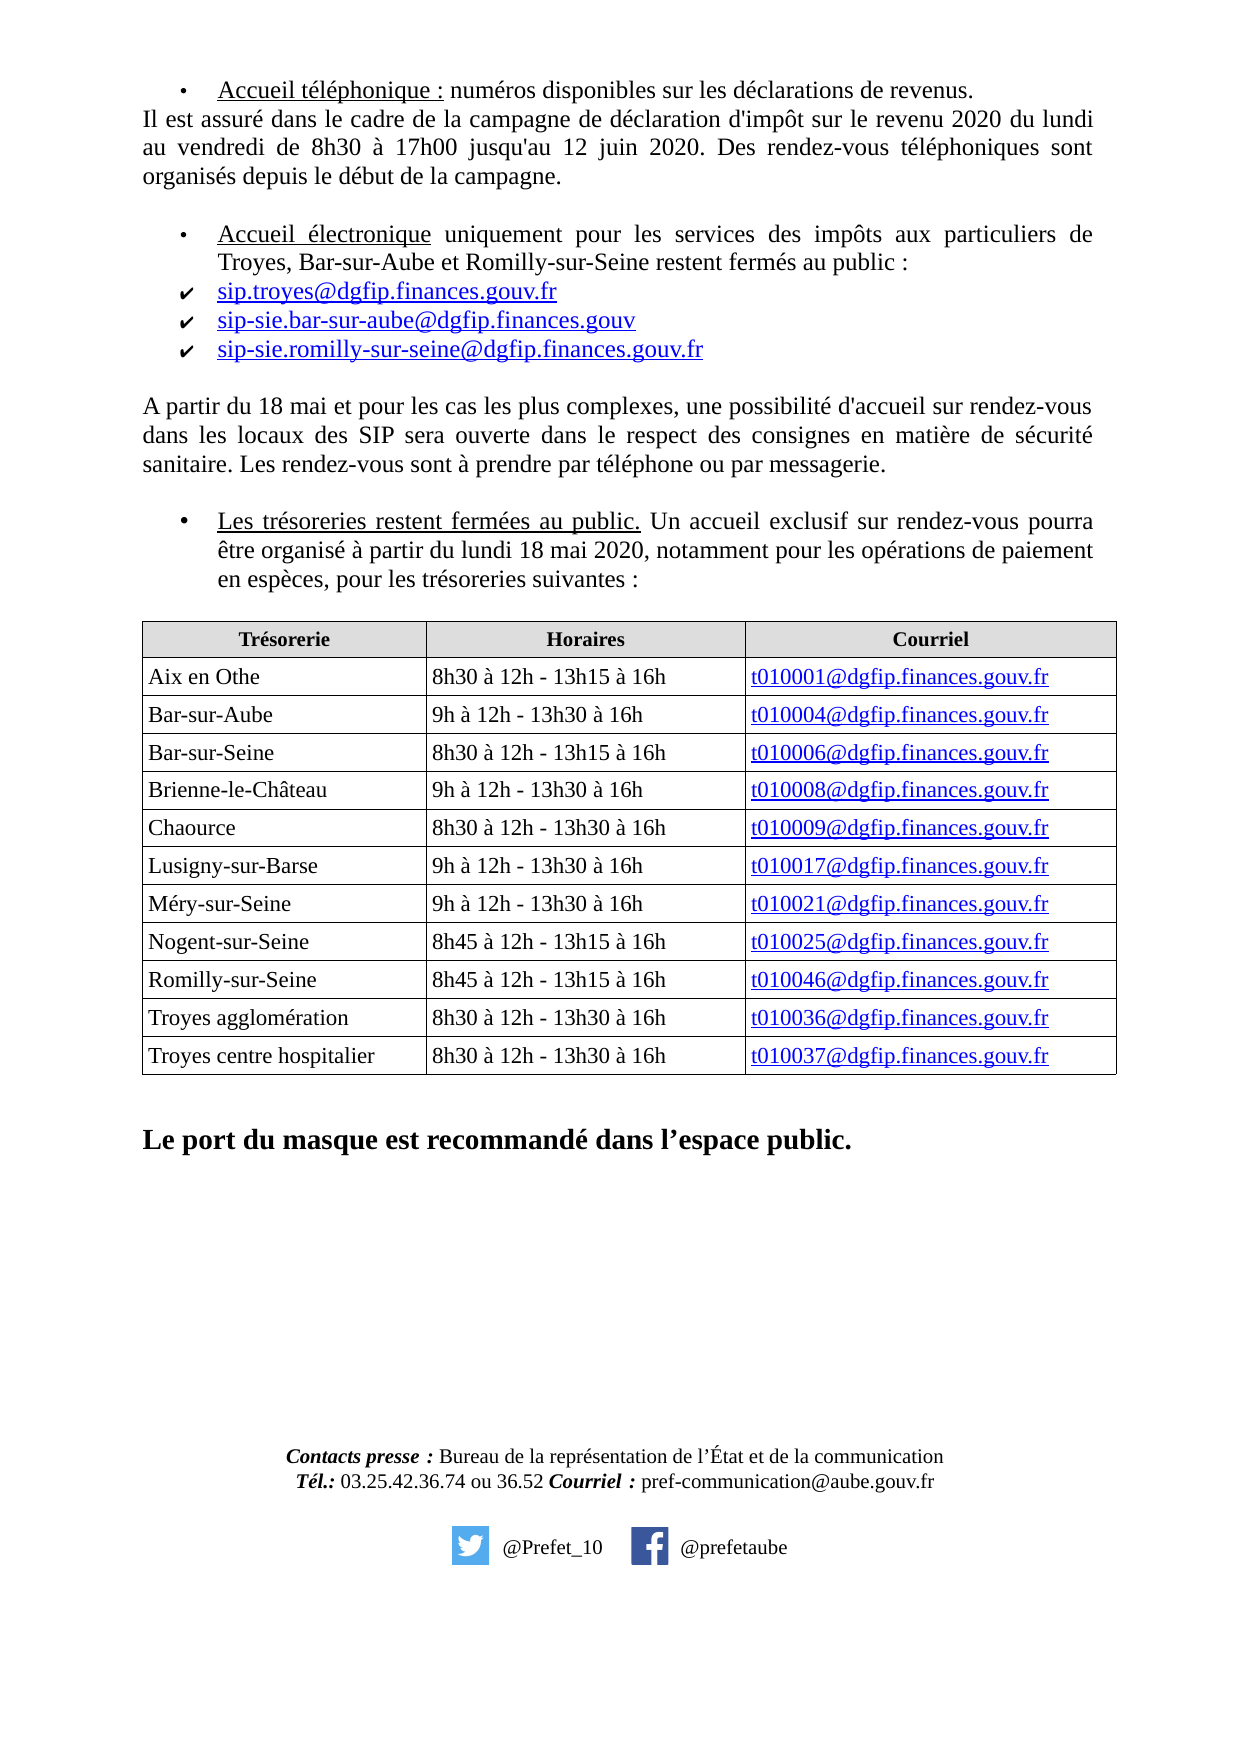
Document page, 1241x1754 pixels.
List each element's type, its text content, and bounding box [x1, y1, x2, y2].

table_cell Bar-sur-Seine [143, 734, 426, 771]
table_cell [135, 1493, 1095, 1523]
table_cell 8h45 à 12h - 13h15 à 16h [427, 961, 745, 998]
text A partir du 18 mai et pour les cas les plus complexes, une possibilité d'accueil sur rendez-vous dans les locaux des SIP sera ouverte dans le respect des consignes en matière de sécurité sanitaire. Les rendez-vous sont à prendre par téléphone ou par messagerie. [142, 391, 1094, 477]
table_cell Chaource [143, 810, 426, 846]
table_cell Bar-sur-Aube [143, 696, 426, 733]
table_cell Romilly-sur-Seine [143, 961, 426, 998]
text Le port du masque est recommandé dans l’espace public. [142, 1122, 1094, 1156]
table_header Courriel [746, 622, 1116, 657]
table_cell t010025@dgfip.finances.gouv.fr [746, 923, 1116, 960]
table_cell t010036@dgfip.finances.gouv.fr [746, 999, 1116, 1036]
list sip-sie.romilly-sur-seine@dgfip.finances.gouv.fr [180, 334, 1094, 362]
table_cell t010017@dgfip.finances.gouv.fr [746, 847, 1116, 884]
table_cell t010021@dgfip.finances.gouv.fr [746, 885, 1116, 922]
table_cell t010001@dgfip.finances.gouv.fr [746, 658, 1116, 695]
table_cell Troyes agglomération [143, 999, 426, 1036]
table_cell Troyes centre hospitalier [143, 1037, 426, 1074]
table_cell 8h45 à 12h - 13h15 à 16h [427, 923, 745, 960]
table_cell Aix en Othe [143, 658, 426, 695]
table_cell 9h à 12h - 13h30 à 16h [427, 885, 745, 922]
list sip-sie.bar-sur-aube@dgfip.finances.gouv [180, 305, 1094, 334]
table_cell 8h30 à 12h - 13h30 à 16h [427, 999, 745, 1036]
table_cell Méry-sur-Seine [143, 885, 426, 922]
table_cell t010046@dgfip.finances.gouv.fr [746, 961, 1116, 998]
picture [452, 1526, 490, 1565]
table_cell 8h30 à 12h - 13h15 à 16h [427, 658, 745, 695]
table_cell Nogent-sur-Seine [143, 923, 426, 960]
table_cell [615, 1523, 673, 1574]
list Accueil électronique uniquement pour les services des impôts aux particuliers de Troyes, Bar-sur-Aube et Romilly-sur-Seine restent fermés au public : [180, 219, 1094, 276]
table_cell 8h30 à 12h - 13h30 à 16h [427, 810, 745, 846]
table_cell Brienne-le-Château [143, 772, 426, 808]
table_header Contacts presse : Bureau de la représentation de l’État et de la communication Tél.: 03.25.42.36.74 ou 36.52 Courriel : pref-communication@aube.gouv.fr [135, 1445, 1095, 1493]
list Accueil téléphonique : numéros disponibles sur les déclarations de revenus. [180, 75, 1094, 104]
table_cell t010004@dgfip.finances.gouv.fr [746, 696, 1116, 733]
table_cell 9h à 12h - 13h30 à 16h [427, 847, 745, 884]
table_cell 9h à 12h - 13h30 à 16h [427, 696, 745, 733]
table_cell t010009@dgfip.finances.gouv.fr [746, 810, 1116, 846]
table_cell t010008@dgfip.finances.gouv.fr [746, 772, 1116, 808]
table_cell @Prefet_10 [495, 1523, 614, 1574]
table_cell 8h30 à 12h - 13h30 à 16h [427, 1037, 745, 1074]
table_cell t010037@dgfip.finances.gouv.fr [746, 1037, 1116, 1074]
list sip.troyes@dgfip.finances.gouv.fr [180, 276, 1094, 305]
list Les trésoreries restent fermées au public. Un accueil exclusif sur rendez-vous pourra être organisé à partir du lundi 18 mai 2020, notamment pour les opérations de paiement en espèces, pour les trésoreries suivantes : [180, 506, 1094, 592]
table_cell [135, 1523, 495, 1574]
text Il est assuré dans le cadre de la campagne de déclaration d'impôt sur le revenu 2020 du lundi au vendredi de 8h30 à 17h00 jusqu'au 12 juin 2020. Des rendez-vous téléphoniques sont organisés depuis le début de la campagne. [142, 104, 1094, 190]
picture [631, 1527, 669, 1565]
table_cell 8h30 à 12h - 13h15 à 16h [427, 734, 745, 771]
table_cell t010006@dgfip.finances.gouv.fr [746, 734, 1116, 771]
table_cell @prefetaube [673, 1523, 1095, 1574]
table_cell Lusigny-sur-Barse [143, 847, 426, 884]
table_cell 9h à 12h - 13h30 à 16h [427, 772, 745, 808]
table_header Trésorerie [143, 622, 426, 657]
table_header Horaires [427, 622, 745, 657]
